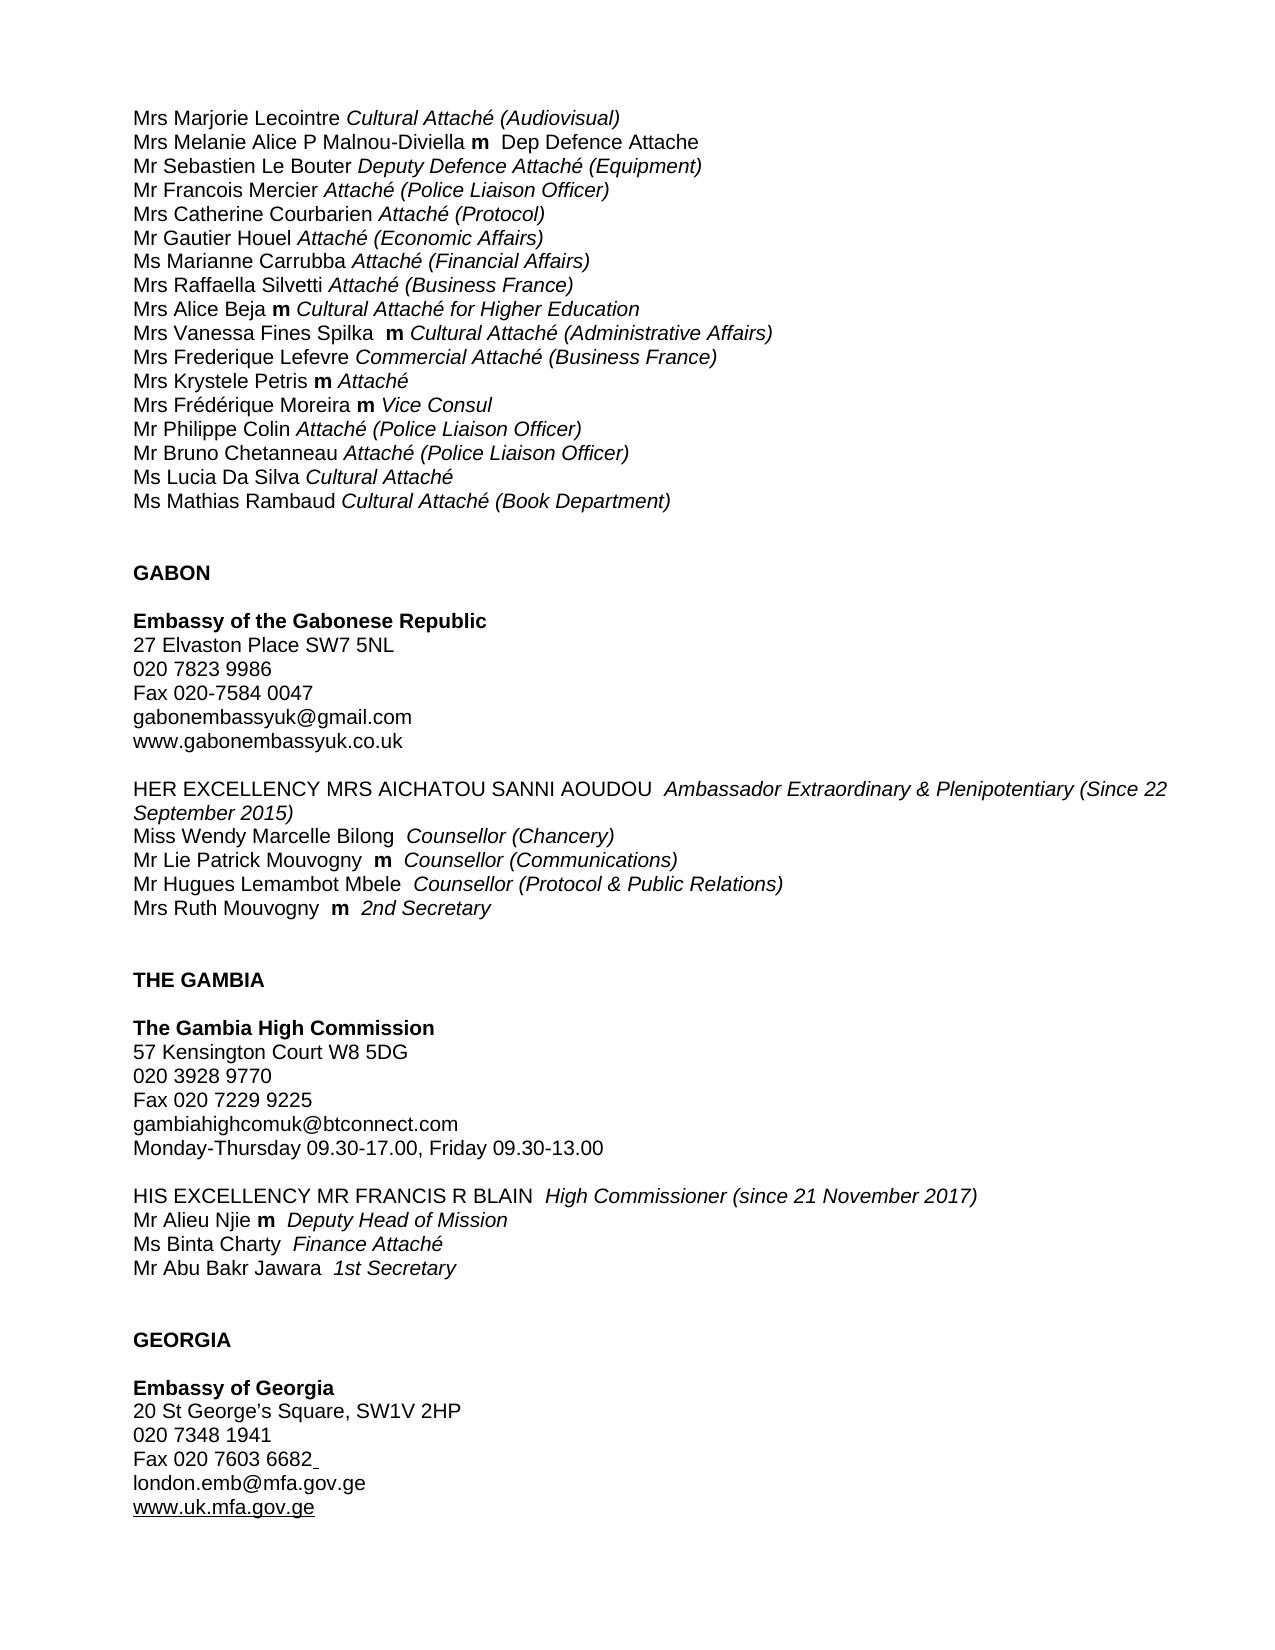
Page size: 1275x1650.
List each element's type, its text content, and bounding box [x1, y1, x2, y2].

text Mr Lie Patrick Mouvogny m Counsellor (Communications) [133, 848, 1181, 872]
text The Gambia High Commission [133, 1016, 1181, 1040]
text Ms Lucia Da Silva Cultural Attaché [133, 465, 1181, 489]
subtitle GEORGIA [133, 1327, 1181, 1351]
text Mrs Raffaella Silvetti Attaché (Business France) [133, 273, 1181, 297]
text Mr Gautier Houel Attaché (Economic Affairs) [133, 225, 1181, 249]
text Ms Mathias Rambaud Cultural Attaché (Book Department) [133, 489, 1181, 513]
text gambiahighcomuk@btconnect.com [133, 1112, 1181, 1136]
text GABON [133, 561, 1181, 585]
text Mrs Krystele Petris m Attaché [133, 369, 1181, 393]
text Fax 020 7229 9225 [133, 1088, 1181, 1112]
text HIS EXCELLENCY MR FRANCIS R BLAIN High Commissioner (since 21 November 2017) [133, 1184, 1181, 1208]
text www.gabonembassyuk.co.uk [133, 728, 1181, 752]
text 020 7823 9986 [133, 657, 1181, 681]
text 020 7348 1941 [133, 1423, 1181, 1447]
text Fax 020 7603 6682 london.emb@mfa.gov.ge [133, 1447, 434, 1495]
text Mr Sebastien Le Bouter Deputy Defence Attaché (Equipment) [133, 153, 1181, 177]
text Mrs Alice Beja m Cultural Attaché for Higher Education [133, 297, 1181, 321]
text Mr Hugues Lemambot Mbele Counsellor (Protocol & Public Relations) [133, 872, 1181, 896]
text Mrs Vanessa Fines Spilka m Cultural Attaché (Administrative Affairs) [133, 321, 1181, 345]
text Mr Francois Mercier Attaché (Police Liaison Officer) [133, 177, 1181, 201]
text 20 St George’s Square, SW1V 2HP [133, 1399, 1181, 1423]
text Miss Wendy Marcelle Bilong Counsellor (Chancery) [133, 824, 1181, 848]
text Ms Marianne Carrubba Attaché (Financial Affairs) [133, 249, 1181, 273]
text 020 3928 9770 [133, 1064, 1181, 1088]
text Mrs Frédérique Moreira m Vice Consul [133, 393, 1181, 417]
text Ms Binta Charty Finance Attaché [133, 1232, 1181, 1256]
text gabonembassyuk@gmail.com [133, 704, 1181, 728]
text Embassy of Georgia [133, 1375, 1181, 1399]
text Mr Bruno Chetanneau Attaché (Police Liaison Officer) [133, 441, 1181, 465]
text www.uk.mfa.gov.ge [133, 1495, 434, 1519]
text Mr Abu Bakr Jawara 1st Secretary [133, 1256, 1181, 1279]
text Mrs Marjorie Lecointre Cultural Attaché (Audiovisual) [133, 106, 1181, 129]
text 57 Kensington Court W8 5DG [133, 1040, 1181, 1064]
text Fax 020-7584 0047 [133, 681, 1181, 704]
text Mrs Frederique Lefevre Commercial Attaché (Business France) [133, 345, 1181, 369]
text Mrs Catherine Courbarien Attaché (Protocol) [133, 201, 1181, 225]
text Mr Alieu Njie m Deputy Head of Mission [133, 1208, 1181, 1232]
text Monday-Thursday 09.30-17.00, Friday 09.30-13.00 [133, 1136, 1181, 1160]
text Mrs Melanie Alice P Malnou-Diviella m Dep Defence Attache [133, 129, 1181, 153]
text HER EXCELLENCY MRS AICHATOU SANNI AOUDOU Ambassador Extraordinary & Plenipotentiary (Since 22 September 2015) [133, 776, 1181, 824]
subtitle Embassy of the Gabonese Republic [133, 609, 1181, 633]
text 27 Elvaston Place SW7 5NL [133, 633, 1181, 657]
text Mr Philippe Colin Attaché (Police Liaison Officer) [133, 417, 1181, 441]
text THE GAMBIA [133, 968, 1181, 992]
text Mrs Ruth Mouvogny m 2nd Secretary [133, 896, 1181, 920]
